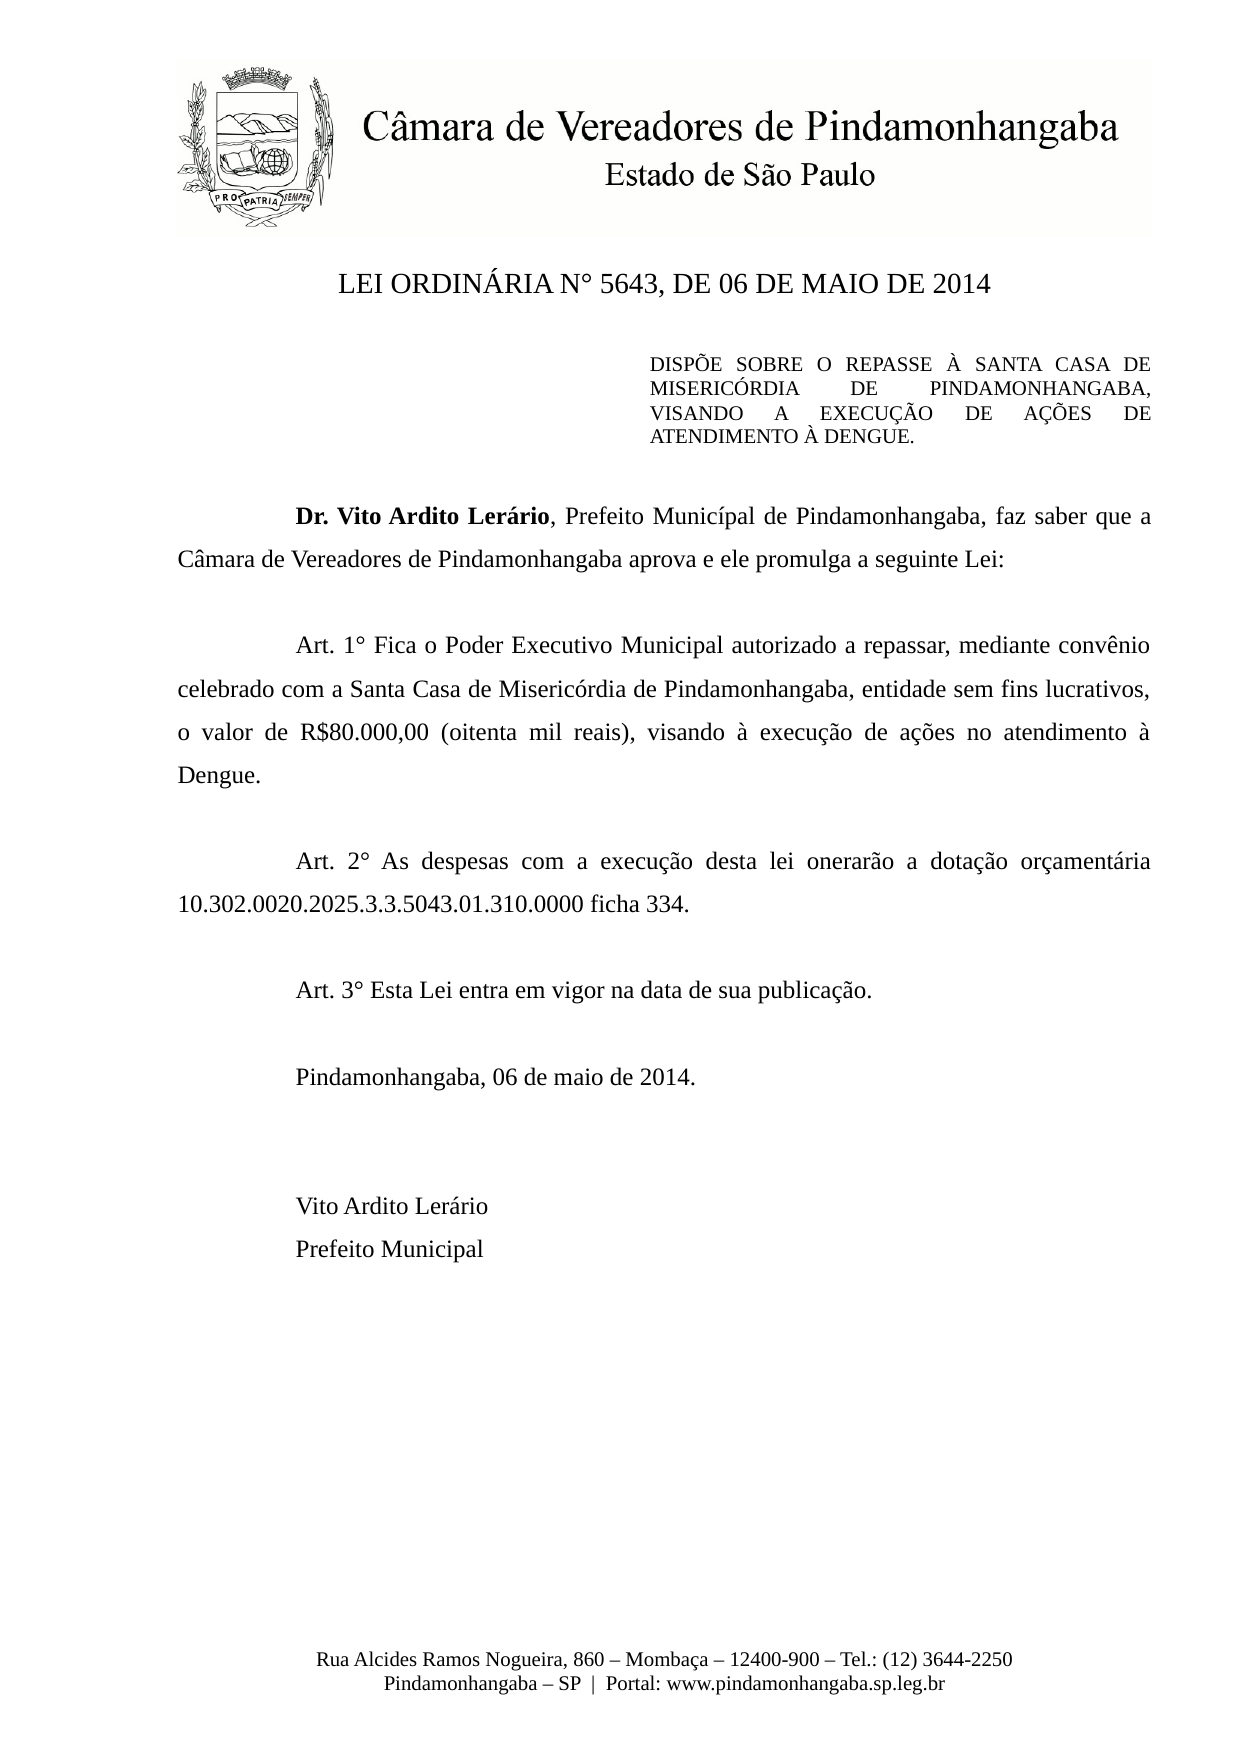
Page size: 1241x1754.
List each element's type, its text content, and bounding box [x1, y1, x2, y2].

text Art. 3° Esta Lei entra em vigor na data de sua publicação. [177, 976, 1152, 1004]
text LEI ORDINÁRIA N° 5643, de 06 de maio de 2014 [177, 266, 1152, 299]
text Art. 1° Fica o Poder Executivo Municipal autorizado a repassar, mediante convênio celebrado com a Santa Casa de Misericórdia de Pindamonhangaba, entidade sem fins lucrativos, o valor de R$80.000,00 (oitenta mil reais), visando à execução de ações no atendimento à Dengue. [177, 631, 1152, 789]
text Dr. Vito Ardito Lerário, Prefeito Municípal de Pindamonhangaba, faz saber que a Câmara de Vereadores de Pindamonhangaba aprova e ele promulga a seguinte Lei: [177, 501, 1152, 573]
text Prefeito Municipal [177, 1234, 1152, 1263]
picture [177, 59, 1152, 236]
text Vito Ardito Lerário [177, 1191, 1152, 1220]
text Art. 2° As despesas com a execução desta lei onerarão a dotação orçamentária 10.302.0020.2025.3.3.5043.01.310.0000 ficha 334. [177, 846, 1152, 918]
text Pindamonhangaba, 06 de maio de 2014. [177, 1062, 1152, 1091]
text DISPÕE SOBRE O REPASSE À SANTA CASA DE MISERICÓRDIA DE PINDAMONHANGABA, VISANDO A EXECUÇÃO DE AÇÕES DE ATENDIMENTO À DENGUE. [649, 352, 1152, 448]
